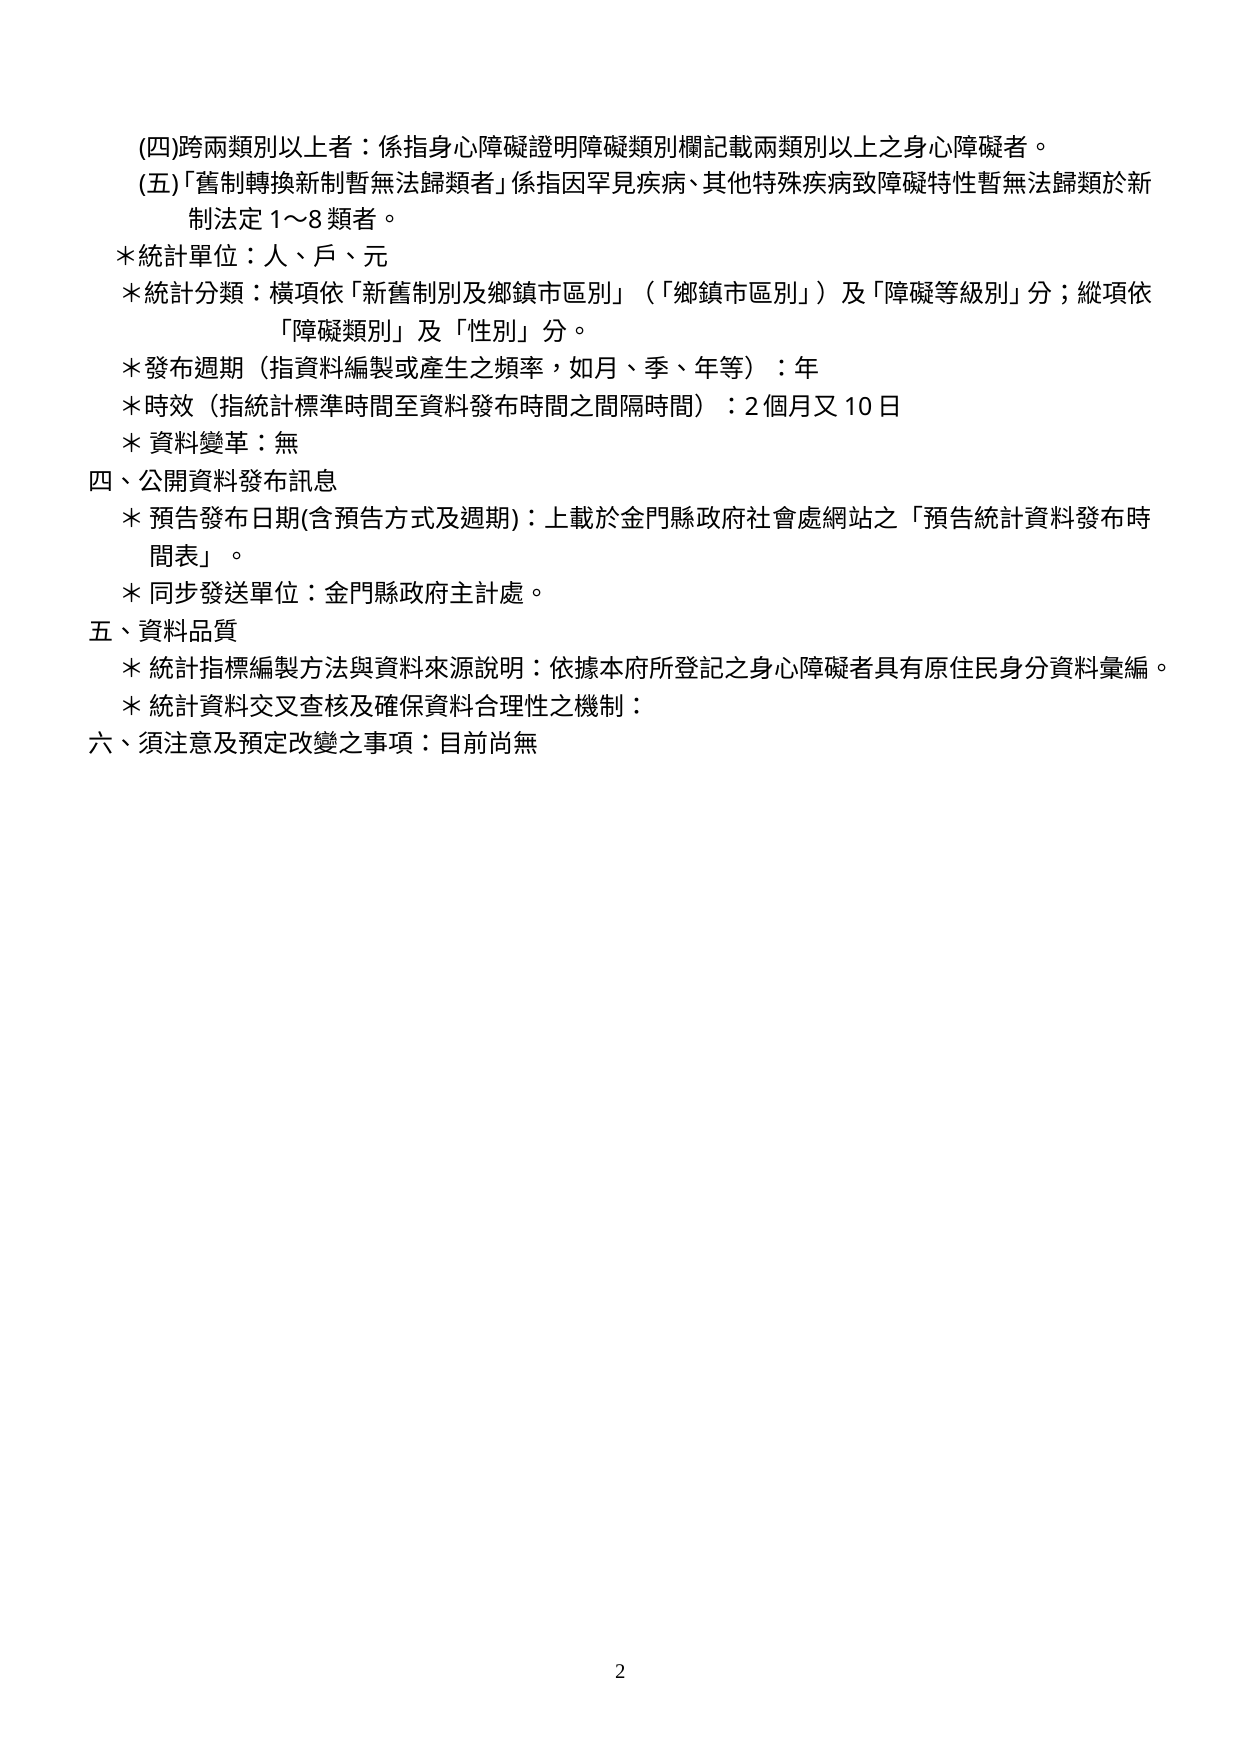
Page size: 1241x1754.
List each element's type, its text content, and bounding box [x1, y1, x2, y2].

list 統計資料交叉查核及確保資料合理性之機制： [119, 686, 1152, 723]
list 統計指標編製方法與資料來源說明：依據本府所登記之身心障礙者具有原住民身分資料彙編。 [119, 648, 1152, 686]
text 五、資料品質 [89, 611, 1152, 648]
text ＊時效（指統計標準時間至資料發布時間之間隔時間）：2個月又10日 [119, 386, 1152, 423]
text (五)「舊制轉換新制暫無法歸類者」係指因罕見疾病、其他特殊疾病致障礙特性暫無法歸類於新制法定1～8類者。 [139, 163, 1152, 236]
list 同步發送單位：金門縣政府主計處。 [119, 573, 1152, 611]
text (四)跨兩類別以上者：係指身心障礙證明障礙類別欄記載兩類別以上之身心障礙者。 [139, 127, 1152, 163]
list 資料變革：無 [119, 423, 1152, 461]
text 六、須注意及預定改變之事項：目前尚無 [89, 723, 1152, 761]
list 預告發布日期(含預告方式及週期)：上載於金門縣政府社會處網站之「預告統計資料發布時間表」。 [119, 498, 1152, 573]
text 四、公開資料發布訊息 [89, 461, 1152, 498]
text ＊發布週期（指資料編製或產生之頻率，如月、季、年等）：年 [119, 348, 1152, 386]
text ＊統計分類：橫項依「新舊制別及鄉鎮市區別」（「鄉鎮市區別」）及「障礙等級別」分；縱項依「障礙類別」及「性別」分。 [119, 273, 1152, 348]
text ＊統計單位：人、戶、元 [114, 236, 1152, 273]
